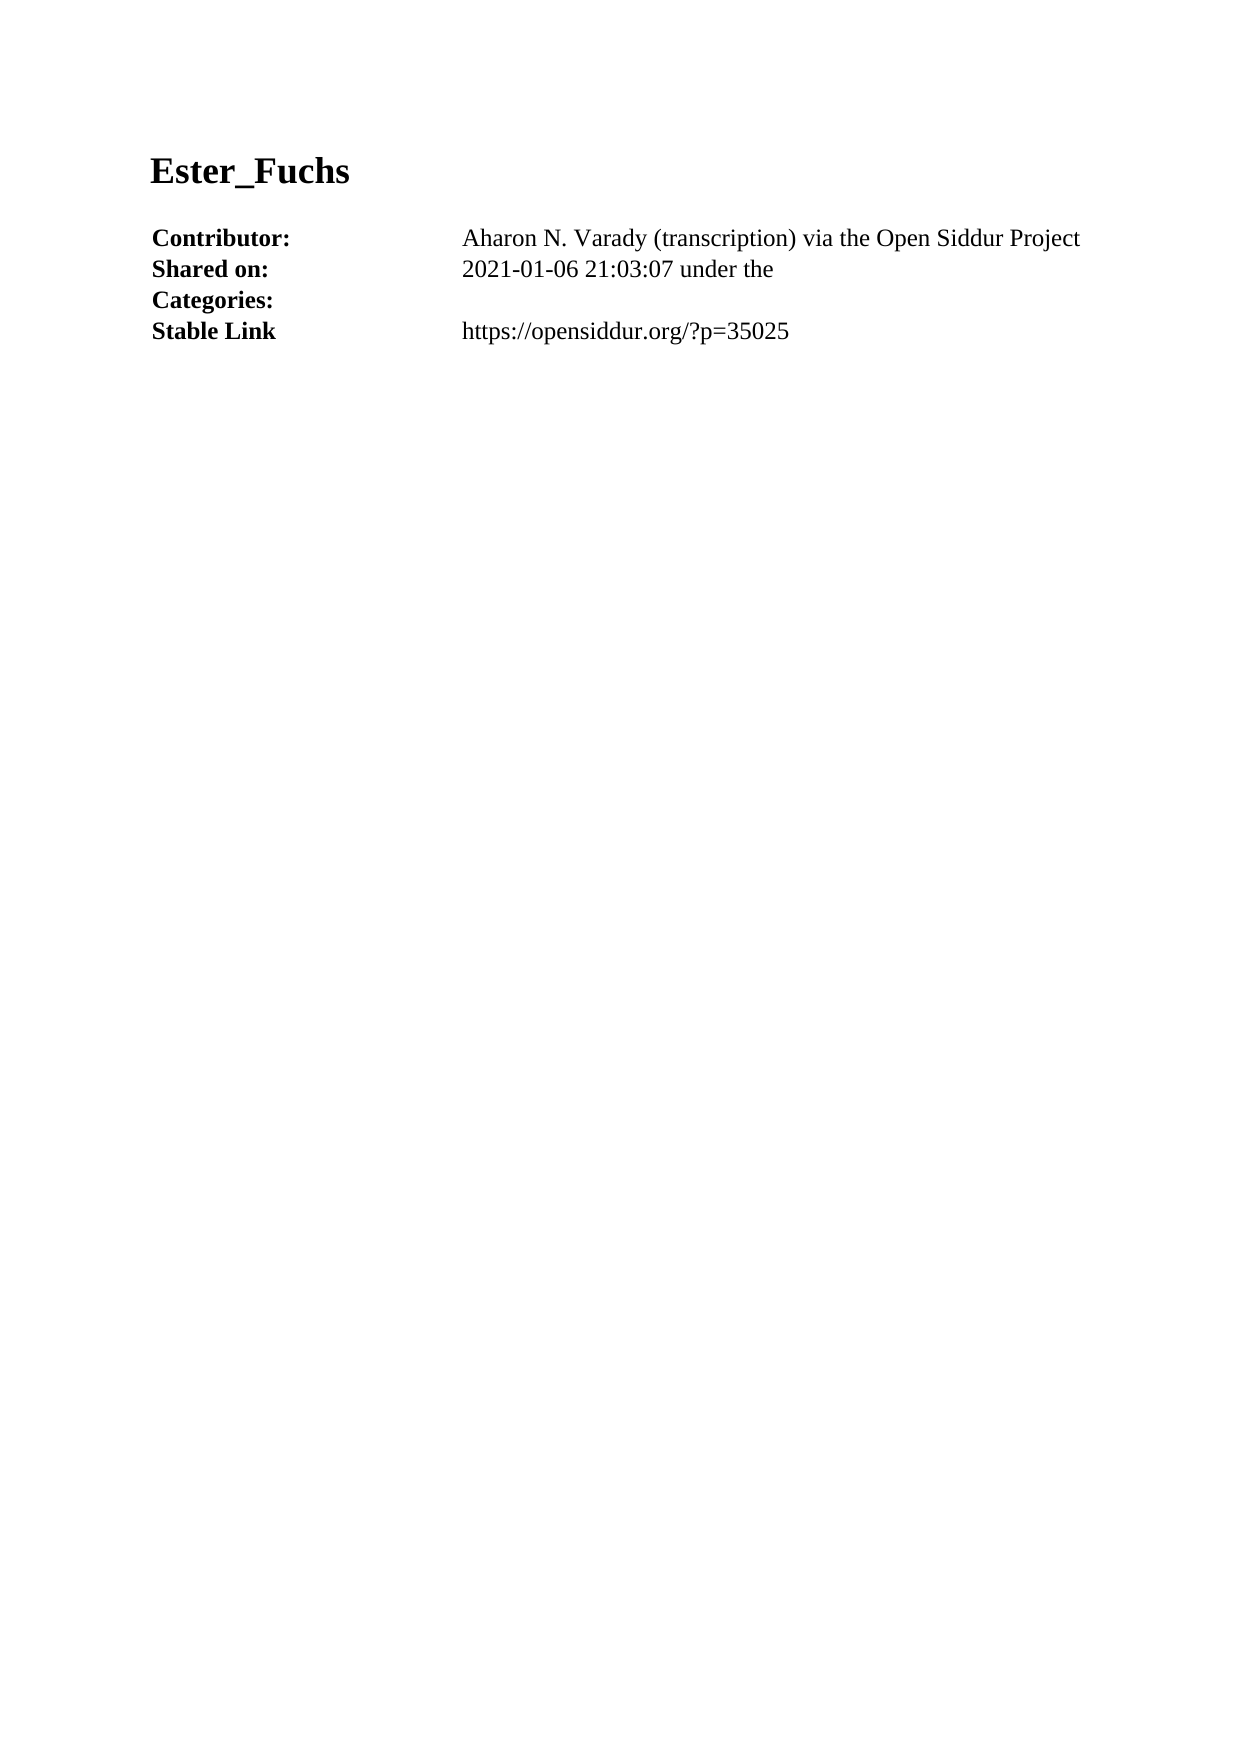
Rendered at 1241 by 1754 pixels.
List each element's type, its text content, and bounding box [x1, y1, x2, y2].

table_cell [460, 284, 1090, 315]
table_cell Categories: [150, 284, 460, 315]
table_cell 2021-01-06 21:03:07 under the [460, 254, 1090, 284]
table_header Aharon N. Varady (transcription) via the Open Siddur Project [460, 223, 1090, 253]
table_cell Shared on: [150, 254, 460, 284]
table_cell https://opensiddur.org/?p=35025 [460, 315, 1090, 346]
table_cell Stable Link [150, 315, 460, 346]
table_header Contributor: [150, 223, 460, 253]
subtitle Ester_Fuchs [150, 150, 1090, 192]
